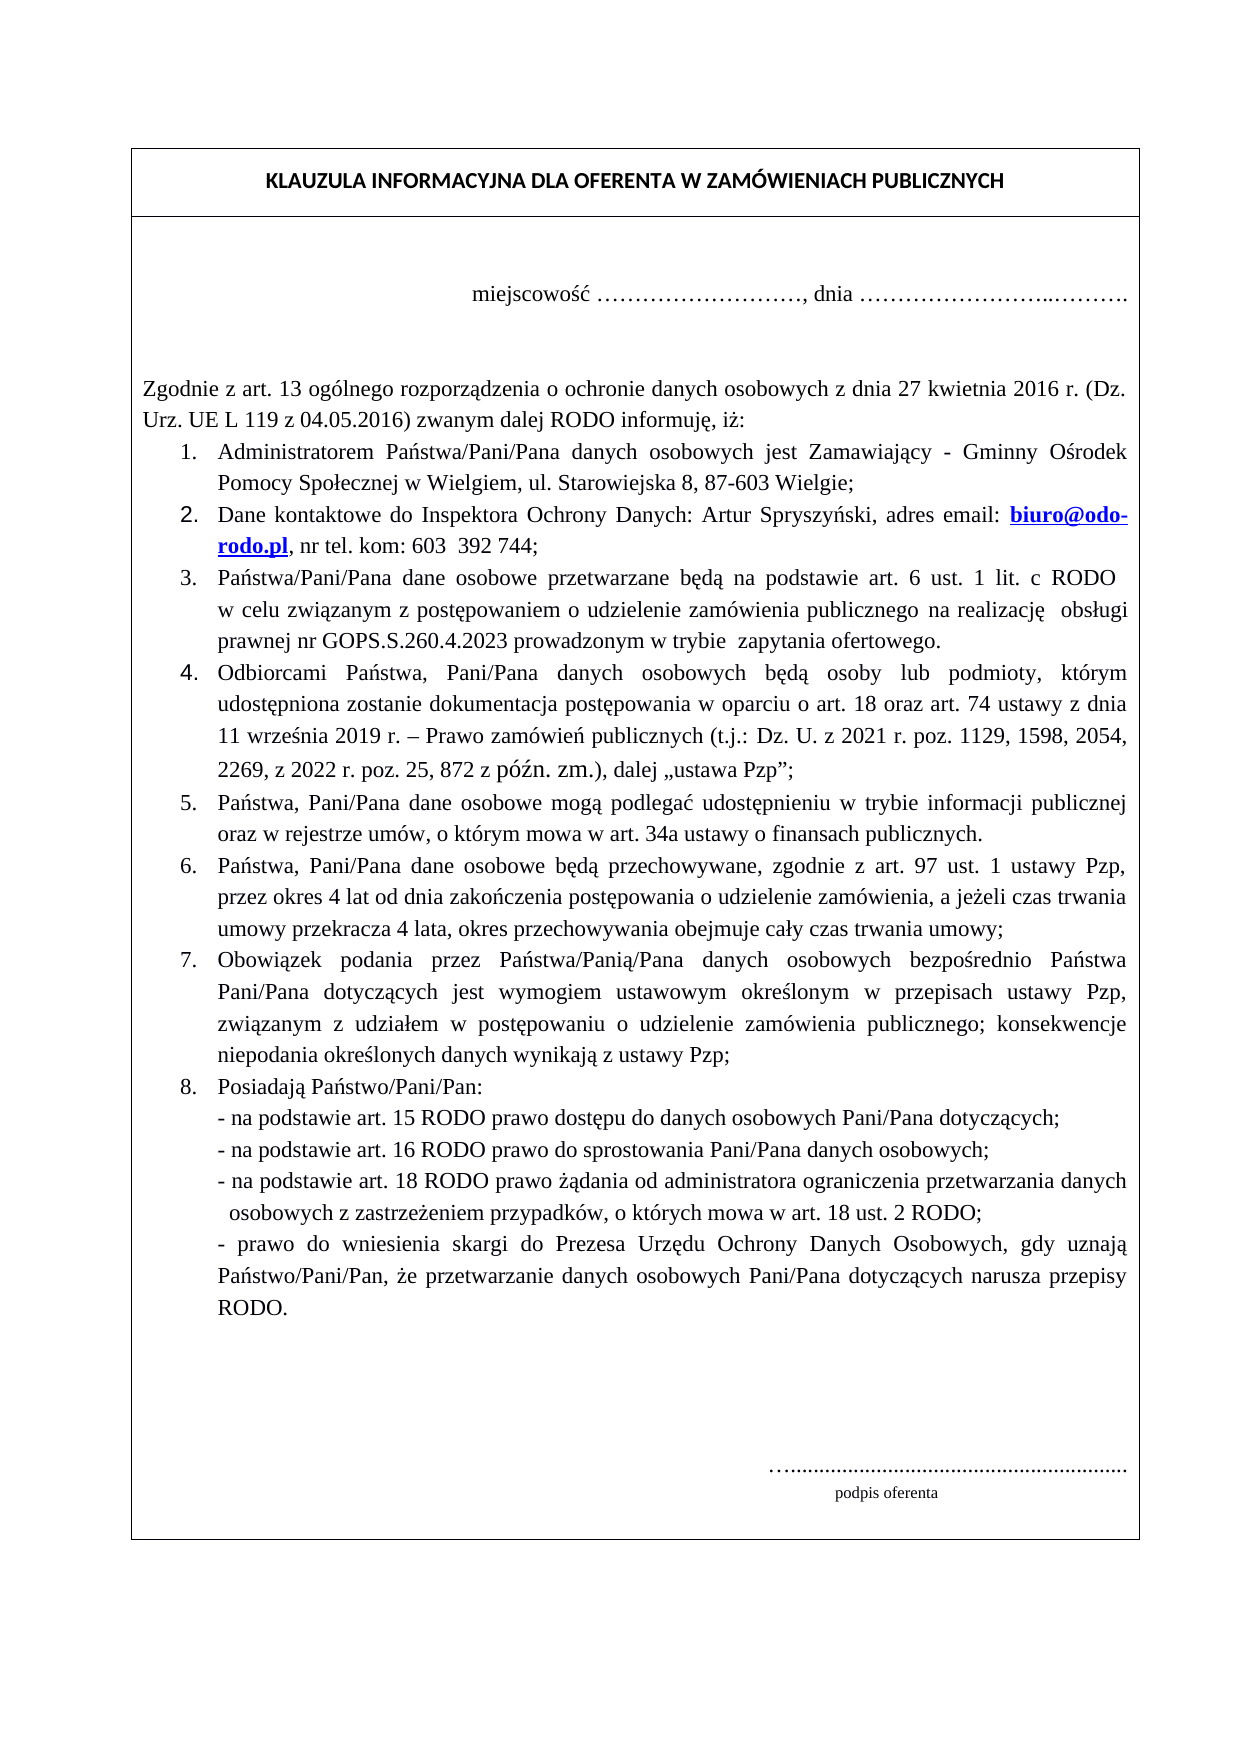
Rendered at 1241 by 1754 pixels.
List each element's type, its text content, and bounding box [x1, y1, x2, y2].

table_cell miejscowość ………………………, dnia ……………………..………. Zgodnie z art. 13 ogólnego rozporządzenia o ochronie danych osobowych z dnia 27 kwietnia 2016 r. (Dz. Urz. UE L 119 z 04.05.2016) zwanym dalej RODO informuję, iż: Administratorem Państwa/Pani/Pana danych osobowych jest Zamawiający - Gminny Ośrodek Pomocy Społecznej w Wielgiem, ul. Starowiejska 8, 87-603 Wielgie; Dane kontaktowe do Inspektora Ochrony Danych: Artur Spryszyński, adres email: biuro@odo-rodo.pl, nr tel. kom: 603 392 744; Państwa/Pani/Pana dane osobowe przetwarzane będą na podstawie art. 6 ust. 1 lit. c RODO w celu związanym z postępowaniem o udzielenie zamówienia publicznego na realizację obsługi prawnej nr GOPS.S.260.4.2023 prowadzonym w trybie zapytania ofertowego. Odbiorcami Państwa, Pani/Pana danych osobowych będą osoby lub podmioty, którym udostępniona zostanie dokumentacja postępowania w oparciu o art. 18 oraz art. 74 ustawy z dnia 11 września 2019 r. – Prawo zamówień publicznych (t.j.: Dz. U. z 2021 r. poz. 1129, 1598, 2054, 2269, z 2022 r. poz. 25, 872 z późn. zm.), dalej „ustawa Pzp”; Państwa, Pani/Pana dane osobowe mogą podlegać udostępnieniu w trybie informacji publicznej oraz w rejestrze umów, o którym mowa w art. 34a ustawy o finansach publicznych. Państwa, Pani/Pana dane osobowe będą przechowywane, zgodnie z art. 97 ust. 1 ustawy Pzp, przez okres 4 lat od dnia zakończenia postępowania o udzielenie zamówienia, a jeżeli czas trwania umowy przekracza 4 lata, okres przechowywania obejmuje cały czas trwania umowy; Obowiązek podania przez Państwa/Panią/Pana danych osobowych bezpośrednio Państwa Pani/Pana dotyczących jest wymogiem ustawowym określonym w przepisach ustawy Pzp, związanym z udziałem w postępowaniu o udzielenie zamówienia publicznego; konsekwencje niepodania określonych danych wynikają z ustawy Pzp; Posiadają Państwo/Pani/Pan: - na podstawie art. 15 RODO prawo dostępu do danych osobowych Pani/Pana dotyczących; - na podstawie art. 16 RODO prawo do sprostowania Pani/Pana danych osobowych; - na podstawie art. 18 RODO prawo żądania od administratora ograniczenia przetwarzania danych osobowych z zastrzeżeniem przypadków, o których mowa w art. 18 ust. 2 RODO; - prawo do wniesienia skargi do Prezesa Urzędu Ochrony Danych Osobowych, gdy uznają Państwo/Pani/Pan, że przetwarzanie danych osobowych Pani/Pana dotyczących narusza przepisy RODO. …........................................................... podpis oferenta [132, 217, 1139, 1539]
table_header KLAUZULA INFORMACYJNA DLA OFERENTA W ZAMÓWIENIACH PUBLICZNYCH [132, 149, 1139, 216]
